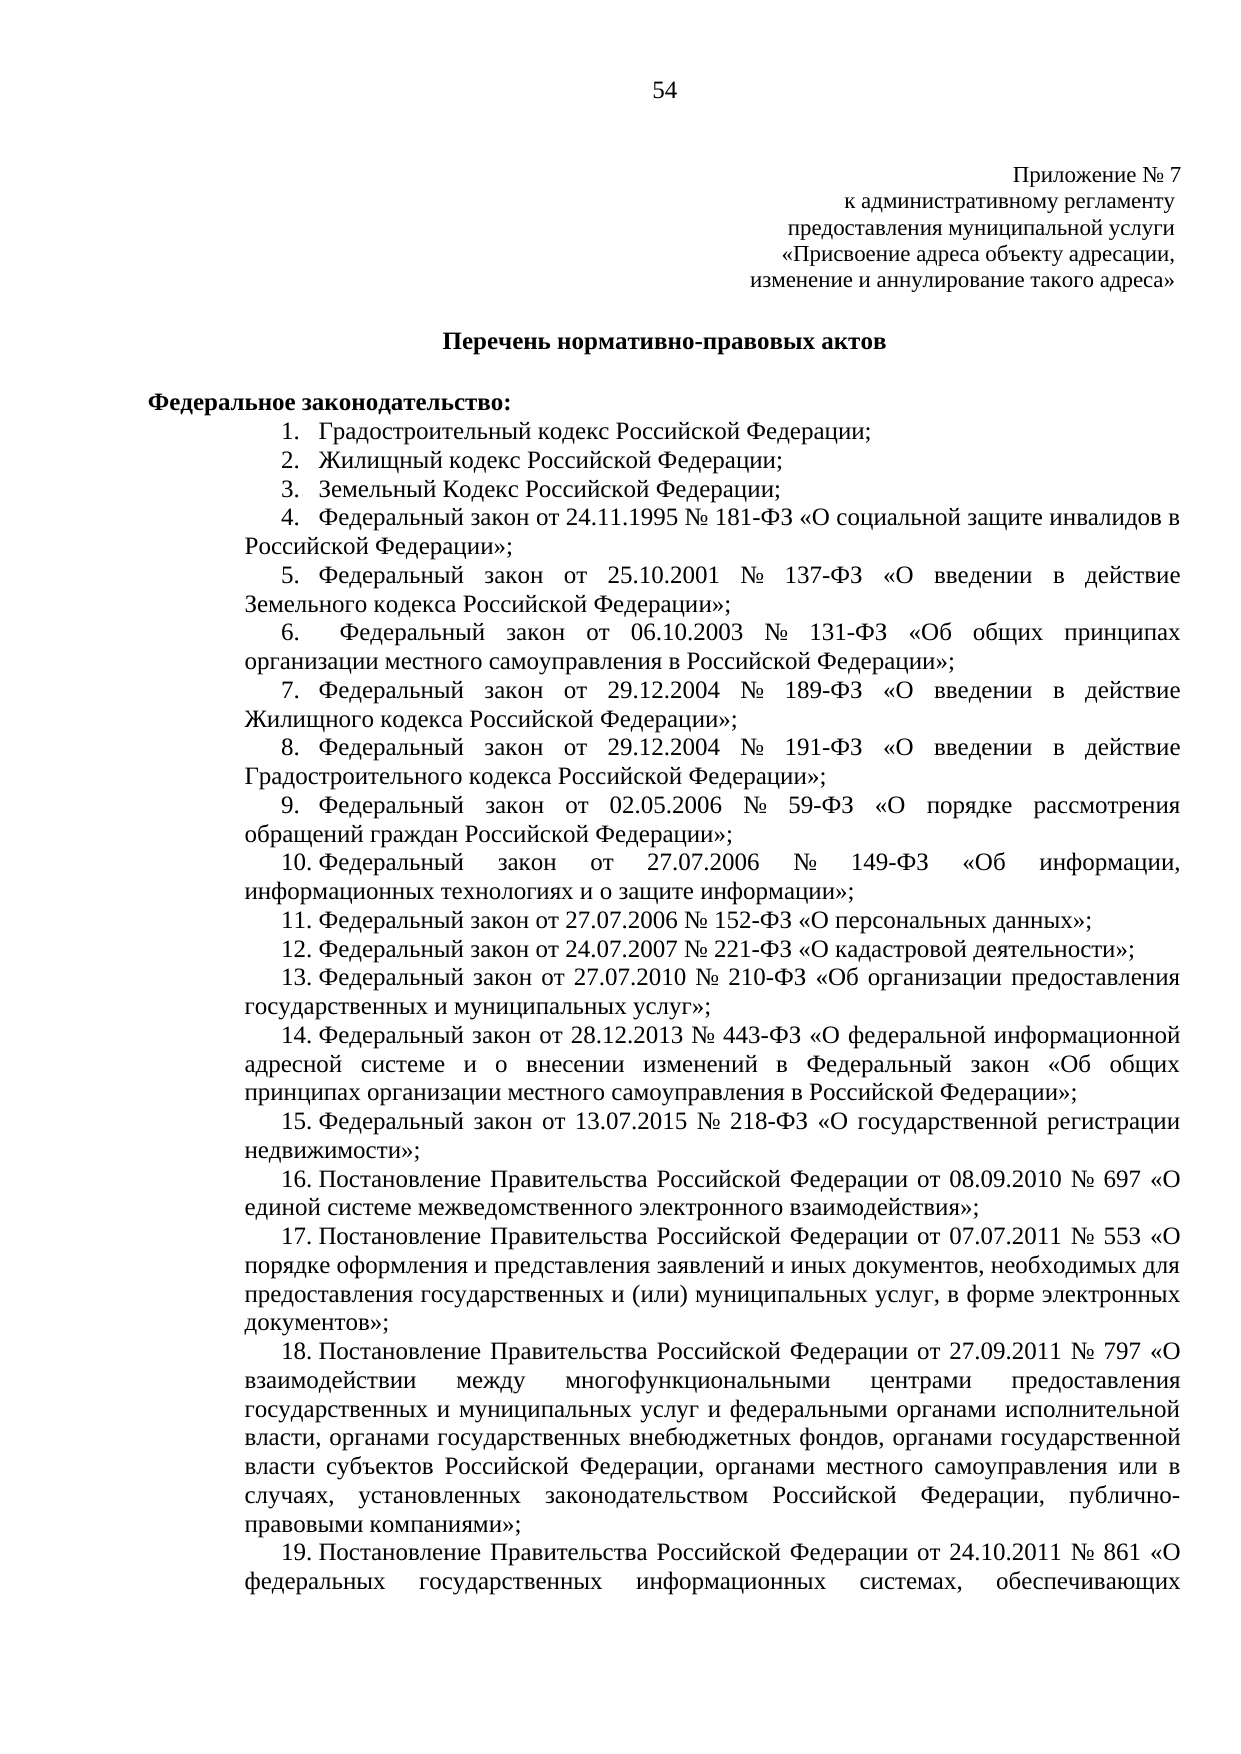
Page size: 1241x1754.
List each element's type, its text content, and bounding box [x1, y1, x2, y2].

list Федеральный закон от 28.12.2013 № 443-ФЗ «О федеральной информационной адресной системе и о внесении изменений в Федеральный закон «Об общих принципах организации местного самоуправления в Российской Федерации»; [207, 1020, 1181, 1106]
text Приложение № 7 к административному регламенту предоставления муниципальной услуги «Присвоение адреса объекту адресации, изменение и аннулирование такого адреса» [148, 161, 1181, 293]
list Федеральный закон от 29.12.2004 № 189-ФЗ «О введении в действие Жилищного кодекса Российской Федерации»; [207, 675, 1181, 732]
list Федеральный закон от 29.12.2004 № 191-ФЗ «О введении в действие Градостроительного кодекса Российской Федерации»; [207, 732, 1181, 790]
subtitle Перечень нормативно-правовых актов [148, 326, 1181, 354]
list Федеральный закон от 24.11.1995 № 181-ФЗ «О социальной защите инвалидов в Российской Федерации»; [207, 502, 1181, 560]
subtitle Федеральное законодательство: [148, 387, 1181, 416]
list Федеральный закон от 02.05.2006 № 59-ФЗ «О порядке рассмотрения обращений граждан Российской Федерации»; [207, 790, 1181, 847]
list Постановление Правительства Российской Федерации от 24.10.2011 № 861 «О федеральных государственных информационных системах, обеспечивающих [207, 1537, 1181, 1595]
list Постановление Правительства Российской Федерации от 27.09.2011 № 797 «О взаимодействии между многофункциональными центрами предоставления государственных и муниципальных услуг и федеральными органами исполнительной власти, органами государственных внебюджетных фондов, органами государственной власти субъектов Российской Федерации, органами местного самоуправления или в случаях, установленных законодательством Российской Федерации, публично-правовыми компаниями»; [207, 1336, 1181, 1537]
list Федеральный закон от 25.10.2001 № 137-ФЗ «О введении в действие Земельного кодекса Российской Федерации»; [207, 560, 1181, 617]
list Постановление Правительства Российской Федерации от 08.09.2010 № 697 «О единой системе межведомственного электронного взаимодействия»; [207, 1164, 1181, 1221]
list Федеральный закон от 27.07.2010 № 210-ФЗ «Об организации предоставления государственных и муниципальных услуг»; [207, 962, 1181, 1020]
list Земельный Кодекс Российской Федерации; [207, 474, 1181, 502]
list Федеральный закон от 06.10.2003 № 131-ФЗ «Об общих принципах организации местного самоуправления в Российской Федерации»; [207, 617, 1181, 675]
list Федеральный закон от 24.07.2007 № 221-ФЗ «О кадастровой деятельности»; [207, 934, 1181, 962]
list Градостроительный кодекс Российской Федерации; [207, 416, 1181, 445]
list Жилищный кодекс Российской Федерации; [207, 445, 1181, 474]
list Федеральный закон от 13.07.2015 № 218-ФЗ «О государственной регистрации недвижимости»; [207, 1106, 1181, 1164]
list Постановление Правительства Российской Федерации от 07.07.2011 № 553 «О порядке оформления и представления заявлений и иных документов, необходимых для предоставления государственных и (или) муниципальных услуг, в форме электронных документов»; [207, 1221, 1181, 1336]
list Федеральный закон от 27.07.2006 № 152-ФЗ «О персональных данных»; [207, 905, 1181, 934]
list Федеральный закон от 27.07.2006 № 149-ФЗ «Об информации, информационных технологиях и о защите информации»; [207, 847, 1181, 905]
